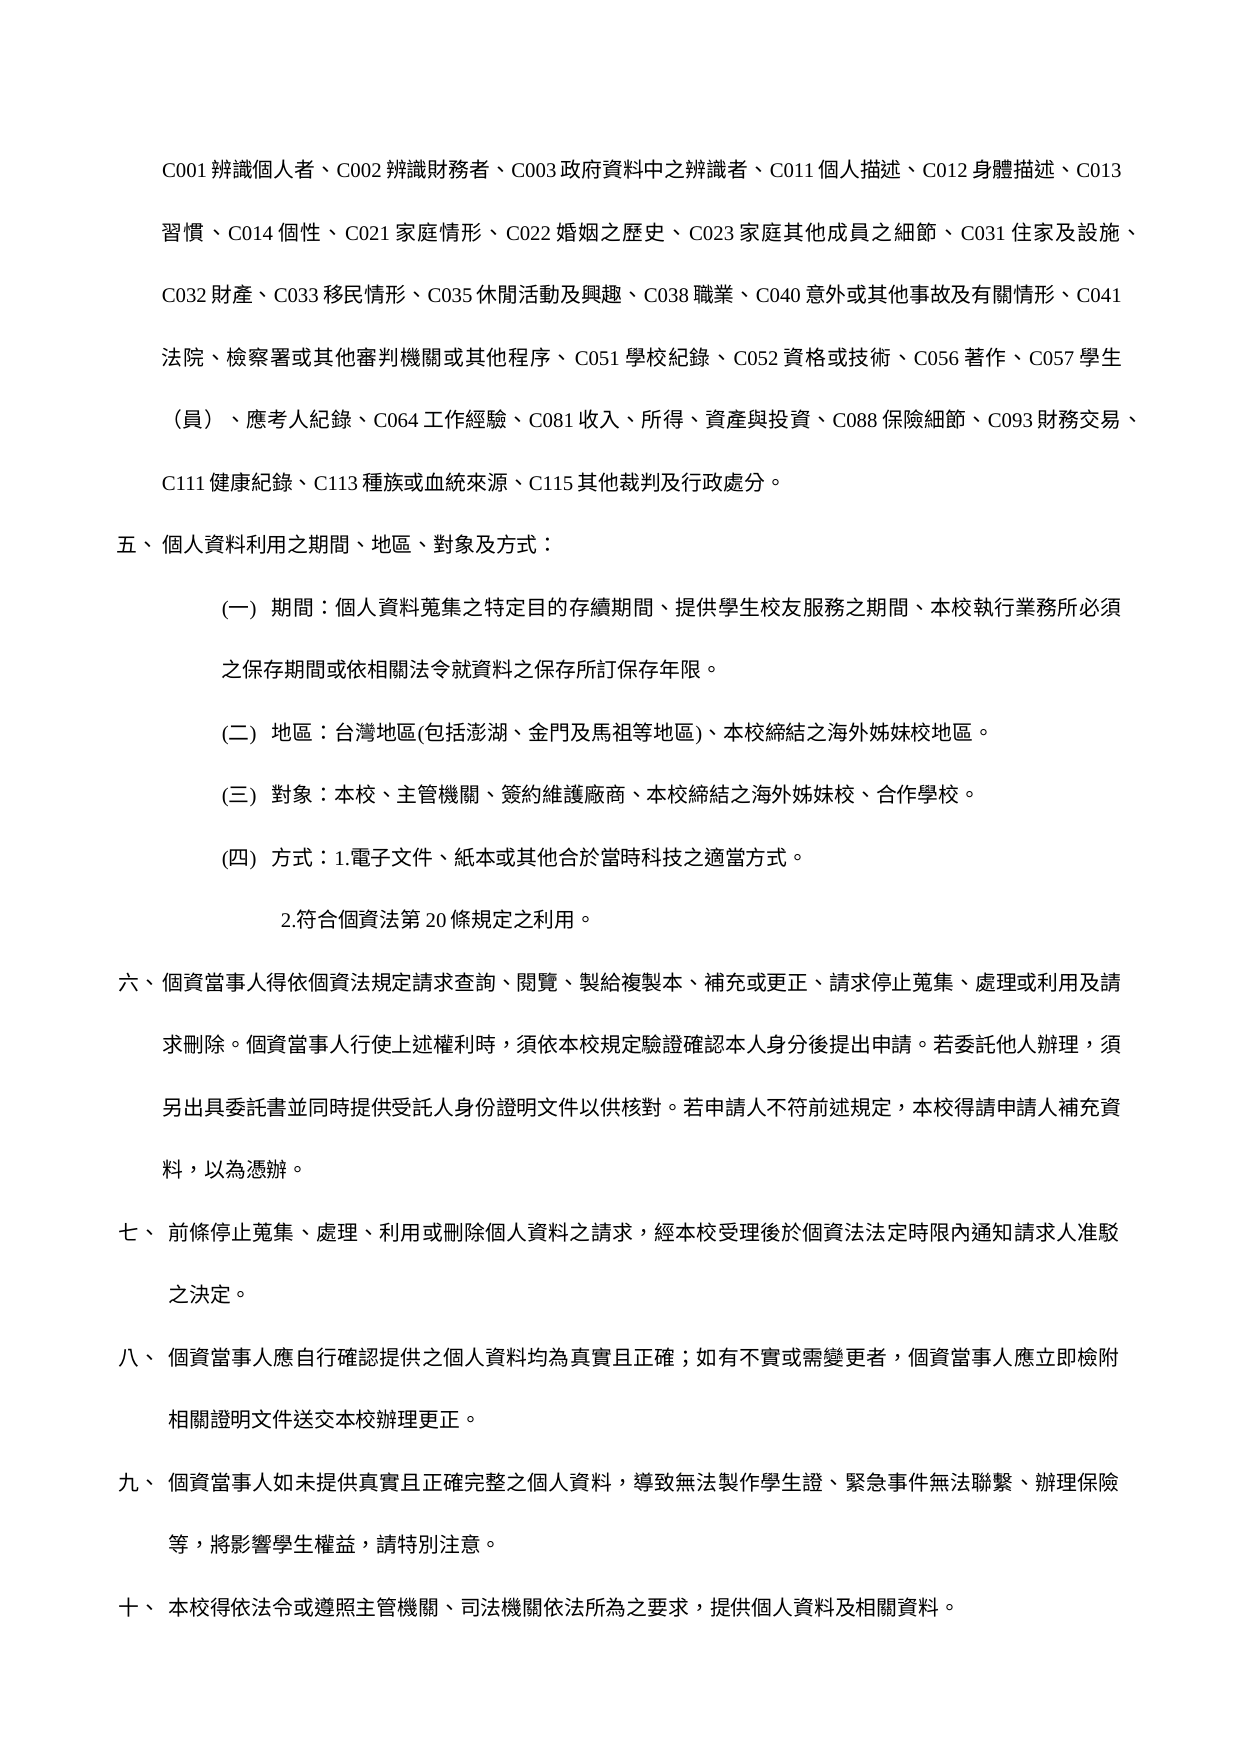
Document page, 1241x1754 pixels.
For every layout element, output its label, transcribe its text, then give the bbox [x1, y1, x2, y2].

list 對象：本校、主管機關、簽約維護廠商、本校締結之海外姊妹校、合作學校。 [222, 752, 1122, 814]
list 期間：個人資料蒐集之特定目的存續期間、提供學生校友服務之期間、本校執行業務所必須之保存期間或依相關法令就資料之保存所訂保存年限。 [222, 564, 1122, 689]
list 本校得依法令或遵照主管機關、司法機關依法所為之要求，提供個人資料及相關資料。 [118, 1564, 1122, 1627]
text 2.符合個資法第20條規定之利用。 [281, 877, 1122, 939]
list 個資當事人得依個資法規定請求查詢、閱覽、製給複製本、補充或更正、請求停止蒐集、處理或利用及請求刪除。個資當事人行使上述權利時，須依本校規定驗證確認本人身分後提出申請。若委託他人辦理，須另出具委託書並同時提供受託人身份證明文件以供核對。若申請人不符前述規定，本校得請申請人補充資料，以為憑辦。 [118, 939, 1122, 1189]
list 個資當事人如未提供真實且正確完整之個人資料，導致無法製作學生證、緊急事件無法聯繫、辦理保險等，將影響學生權益，請特別注意。 [118, 1439, 1122, 1564]
text C001辨識個人者、C002辨識財務者、C003政府資料中之辨識者、C011個人描述、C012身體描述、C013習慣、C014個性、C021家庭情形、C022婚姻之歷史、C023家庭其他成員之細節、C031住家及設施、C032財產、C033移民情形、C035休閒活動及興趣、C038職業、C040意外或其他事故及有關情形、C041法院、檢察署或其他審判機關或其他程序、C051學校紀錄、C052資格或技術、C056著作、C057學生（員）、應考人紀錄、C064工作經驗、C081收入、所得、資產與投資、C088保險細節、C093財務交易、C111健康紀錄、C113種族或血統來源、C115其他裁判及行政處分。 [162, 127, 1122, 502]
list 個人資料利用之期間、地區、對象及方式： [117, 502, 1122, 564]
list 前條停止蒐集、處理、利用或刪除個人資料之請求，經本校受理後於個資法法定時限內通知請求人准駁之決定。 [118, 1189, 1122, 1314]
list 個資當事人應自行確認提供之個人資料均為真實且正確；如有不實或需變更者，個資當事人應立即檢附相關證明文件送交本校辦理更正。 [118, 1314, 1122, 1439]
list 方式：1.電子文件、紙本或其他合於當時科技之適當方式。 [222, 814, 1122, 877]
list 地區：台灣地區(包括澎湖、金門及馬祖等地區)、本校締結之海外姊妹校地區。 [222, 689, 1122, 752]
